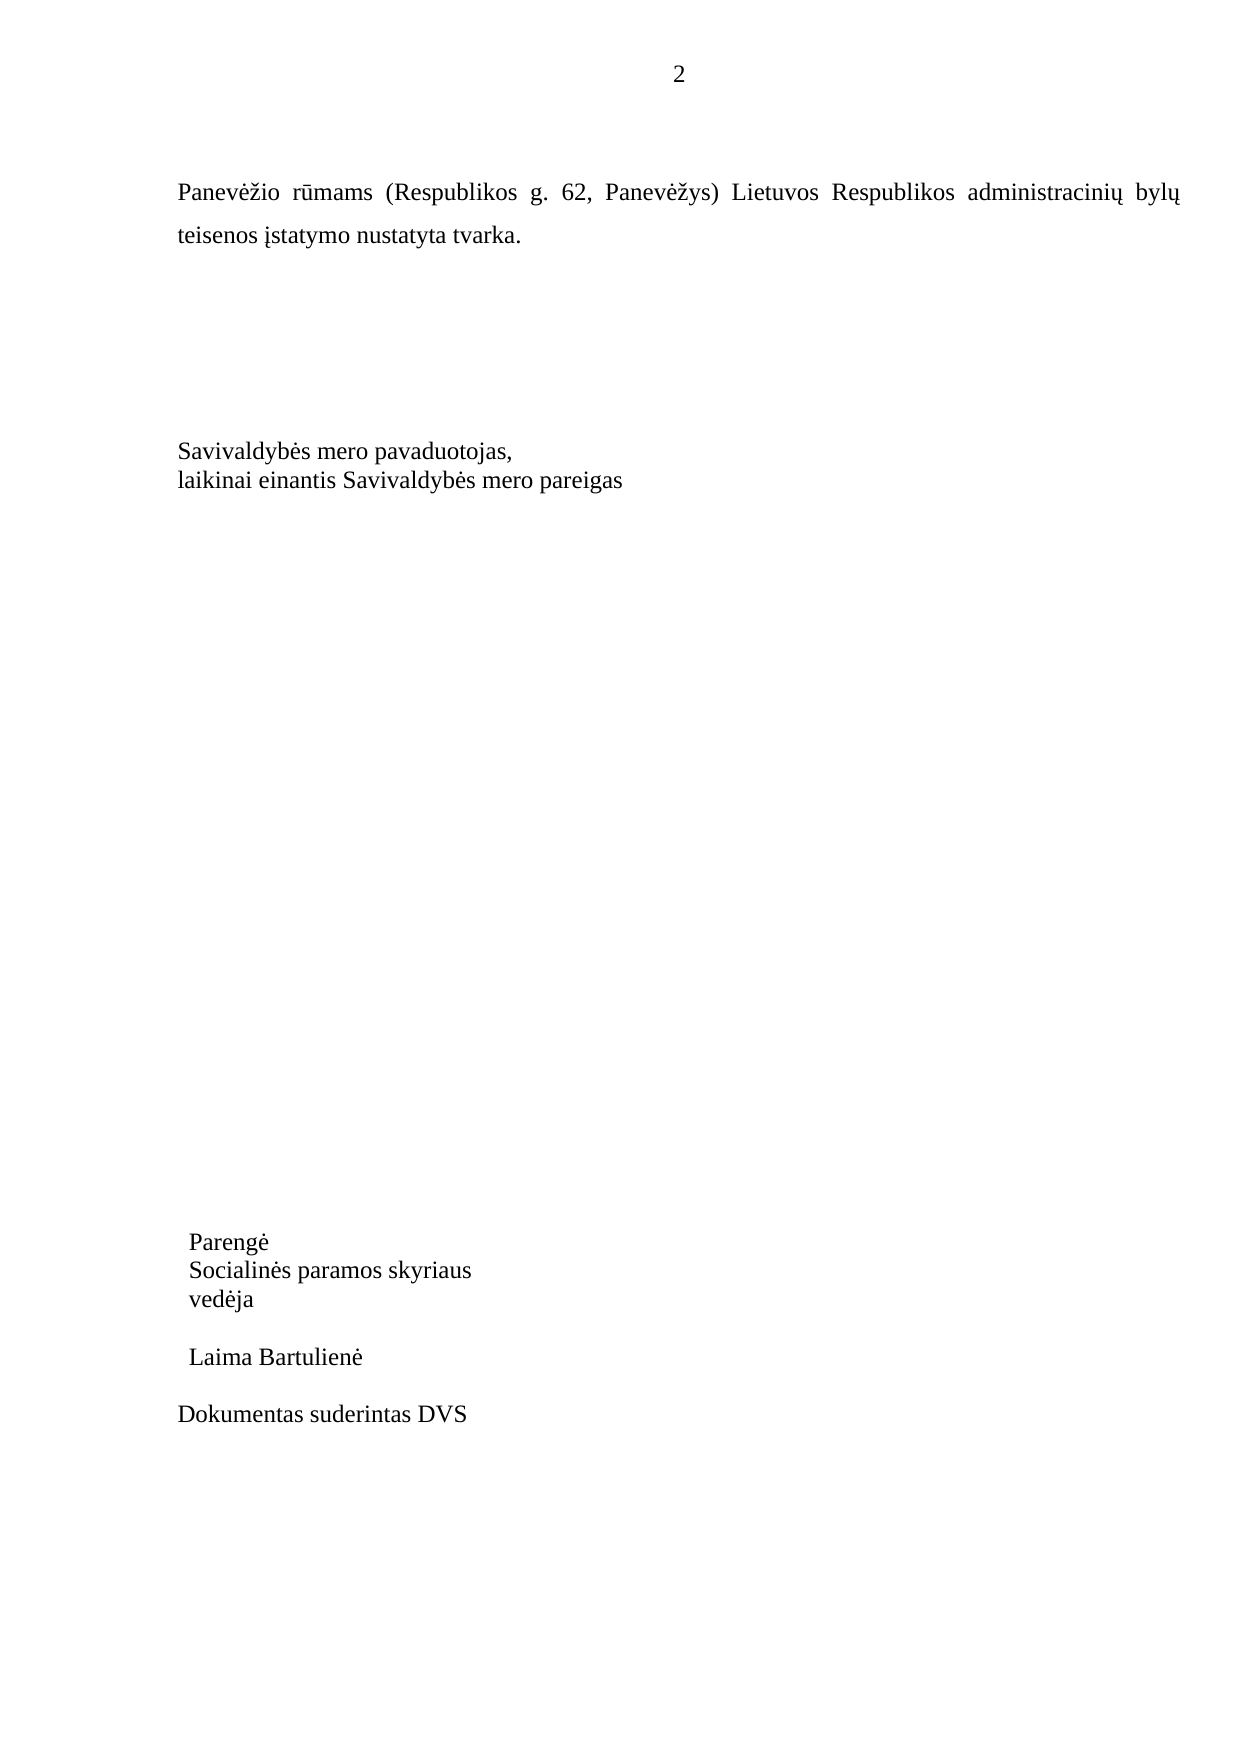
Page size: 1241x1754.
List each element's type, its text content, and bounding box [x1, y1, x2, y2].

table_cell Socialinės paramos skyriaus [177, 1255, 513, 1284]
table_cell [177, 1313, 513, 1342]
table_cell vedėja [177, 1284, 513, 1313]
table_cell [514, 1284, 829, 1313]
text laikinai einantis Savivaldybės mero pareigas [177, 465, 1181, 493]
table_header Parengė [177, 1198, 513, 1255]
table_header [514, 1198, 829, 1255]
table_cell [514, 1313, 829, 1342]
text Panevėžio rūmams (Respublikos g. 62, Panevėžys) Lietuvos Respublikos administracinių bylų teisenos įstatymo nustatyta tvarka. [177, 177, 1181, 249]
text Savivaldybės mero pavaduotojas, [177, 436, 1181, 465]
table_cell [514, 1255, 829, 1284]
text Dokumentas suderintas DVS [177, 1399, 1181, 1428]
table_cell [514, 1342, 829, 1370]
table_cell Laima Bartulienė [177, 1342, 513, 1370]
